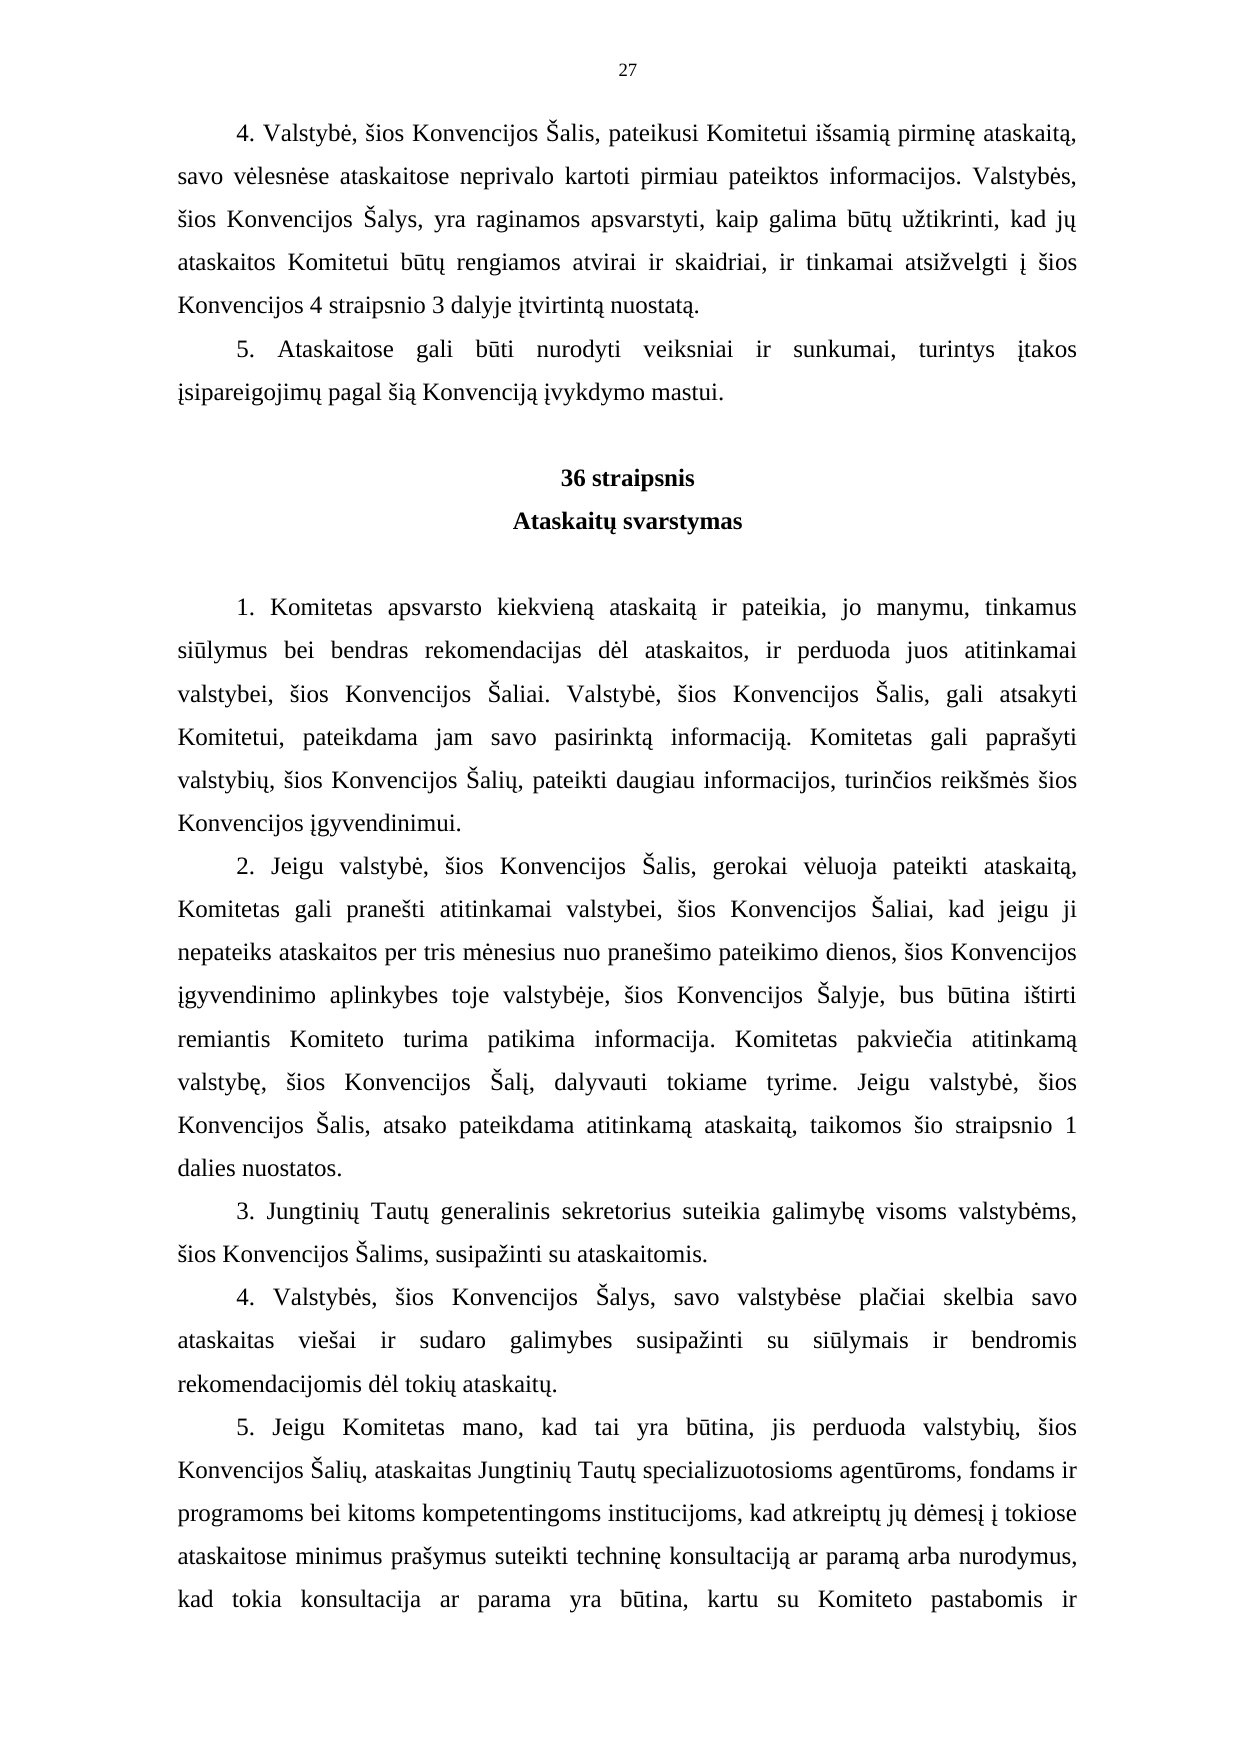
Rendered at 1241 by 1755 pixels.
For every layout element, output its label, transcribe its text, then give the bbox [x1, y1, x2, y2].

text 5. Jeigu Komitetas mano, kad tai yra būtina, jis perduoda valstybių, šios Konvencijos Šalių, ataskaitas Jungtinių Tautų specializuotosioms agentūroms, fondams ir programoms bei kitoms kompetentingoms institucijoms, kad atkreiptų jų dėmesį į tokiose ataskaitose minimus prašymus suteikti techninę konsultaciją ar paramą arba nurodymus, kad tokia konsultacija ar parama yra būtina, kartu su Komiteto pastabomis ir [177, 1412, 1078, 1613]
text 4. Valstybės, šios Konvencijos Šalys, savo valstybėse plačiai skelbia savo ataskaitas viešai ir sudaro galimybes susipažinti su siūlymais ir bendromis rekomendacijomis dėl tokių ataskaitų. [177, 1282, 1078, 1397]
text Ataskaitų svarstymas [177, 506, 1078, 535]
text 4. Valstybė, šios Konvencijos Šalis, pateikusi Komitetui išsamią pirminę ataskaitą, savo vėlesnėse ataskaitose neprivalo kartoti pirmiau pateiktos informacijos. Valstybės, šios Konvencijos Šalys, yra raginamos apsvarstyti, kaip galima būtų užtikrinti, kad jų ataskaitos Komitetui būtų rengiamos atvirai ir skaidriai, ir tinkamai atsižvelgti į šios Konvencijos 4 straipsnio 3 dalyje įtvirtintą nuostatą. [177, 118, 1078, 319]
text 1. Komitetas apsvarsto kiekvieną ataskaitą ir pateikia, jo manymu, tinkamus siūlymus bei bendras rekomendacijas dėl ataskaitos, ir perduoda juos atitinkamai valstybei, šios Konvencijos Šaliai. Valstybė, šios Konvencijos Šalis, gali atsakyti Komitetui, pateikdama jam savo pasirinktą informaciją. Komitetas gali paprašyti valstybių, šios Konvencijos Šalių, pateikti daugiau informacijos, turinčios reikšmės šios Konvencijos įgyvendinimui. [177, 592, 1078, 837]
text 36 straipsnis [177, 463, 1078, 492]
text 5. Ataskaitose gali būti nurodyti veiksniai ir sunkumai, turintys įtakos įsipareigojimų pagal šią Konvenciją įvykdymo mastui. [177, 334, 1078, 406]
text 2. Jeigu valstybė, šios Konvencijos Šalis, gerokai vėluoja pateikti ataskaitą, Komitetas gali pranešti atitinkamai valstybei, šios Konvencijos Šaliai, kad jeigu ji nepateiks ataskaitos per tris mėnesius nuo pranešimo pateikimo dienos, šios Konvencijos įgyvendinimo aplinkybes toje valstybėje, šios Konvencijos Šalyje, bus būtina ištirti remiantis Komiteto turima patikima informacija. Komitetas pakviečia atitinkamą valstybę, šios Konvencijos Šalį, dalyvauti tokiame tyrime. Jeigu valstybė, šios Konvencijos Šalis, atsako pateikdama atitinkamą ataskaitą, taikomos šio straipsnio 1 dalies nuostatos. [177, 851, 1078, 1182]
text 3. Jungtinių Tautų generalinis sekretorius suteikia galimybę visoms valstybėms, šios Konvencijos Šalims, susipažinti su ataskaitomis. [177, 1196, 1078, 1268]
